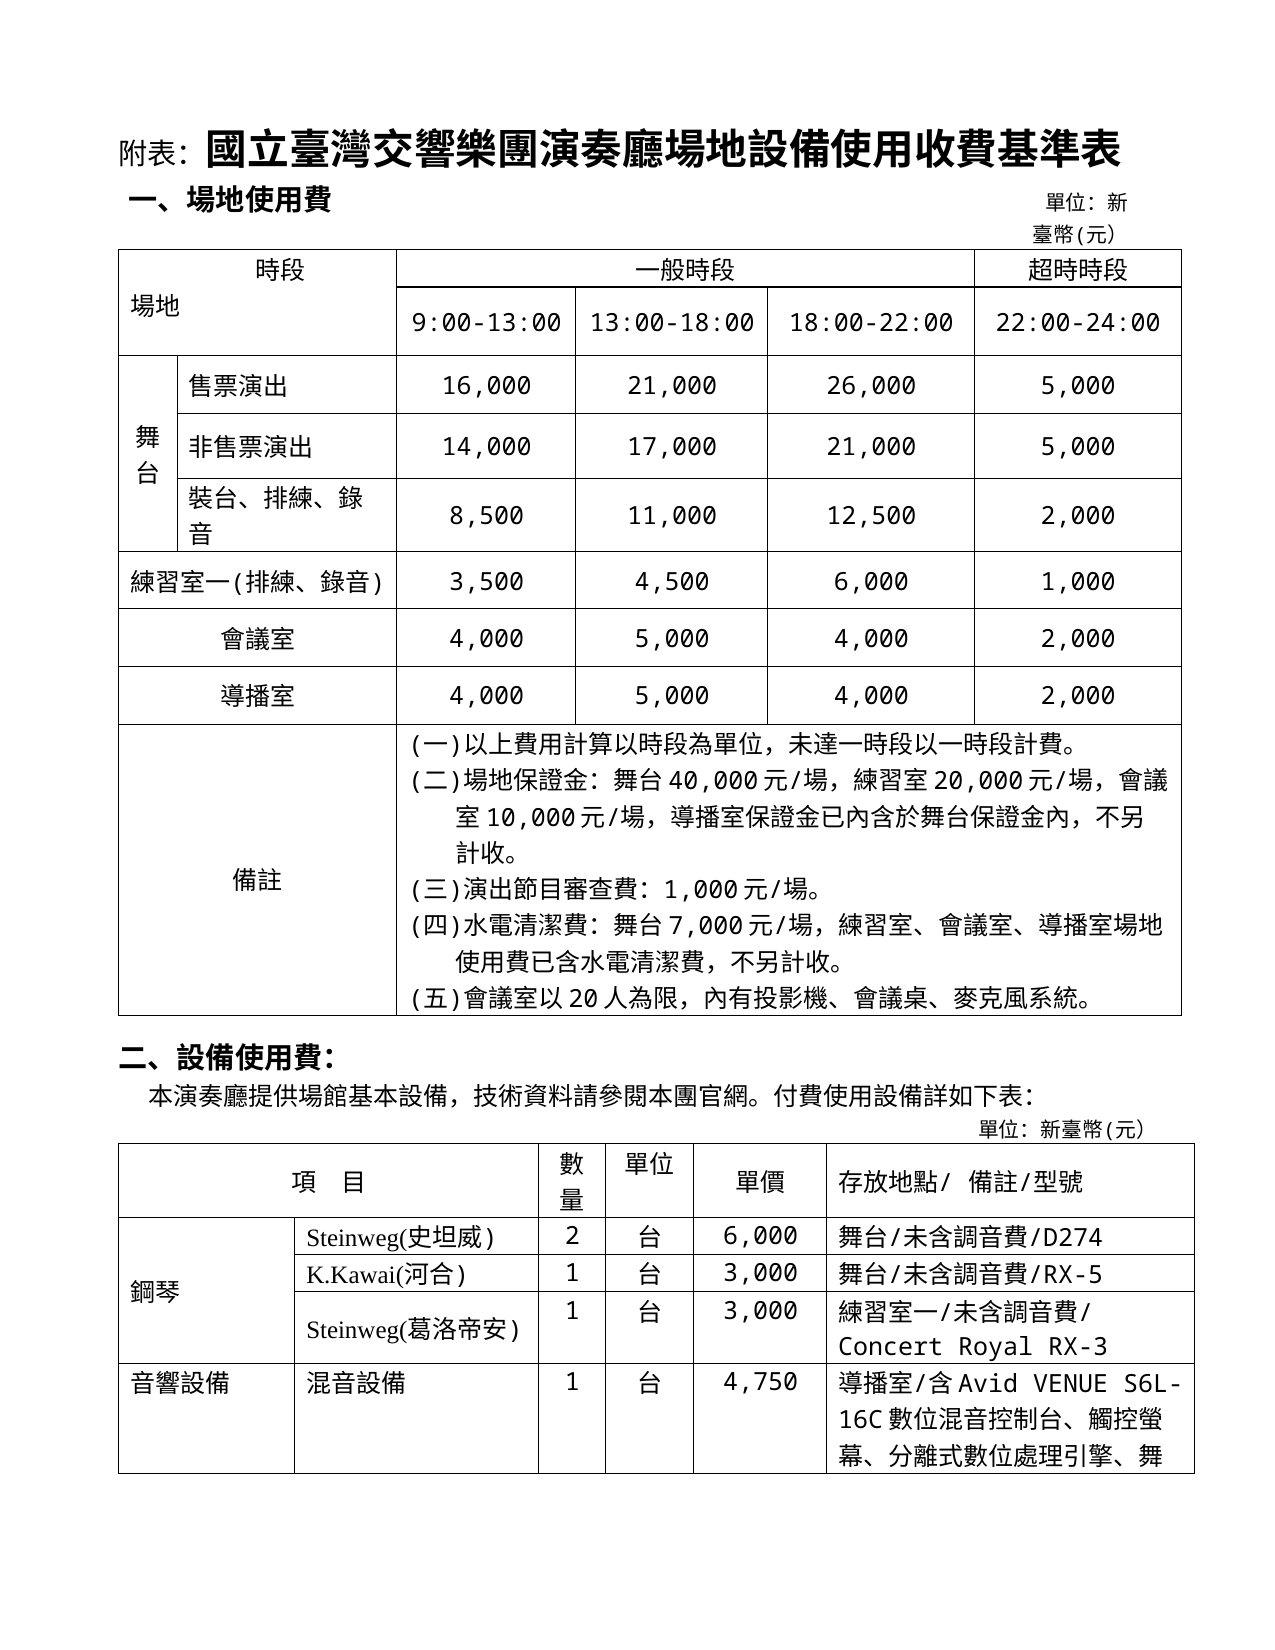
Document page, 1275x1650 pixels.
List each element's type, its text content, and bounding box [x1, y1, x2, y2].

table_header 數量 [539, 1144, 605, 1217]
table_cell 26,000 [768, 356, 974, 413]
table_header 項 目 [119, 1144, 538, 1217]
table_cell 5,000 [975, 414, 1181, 478]
table_cell 售票演出 [178, 356, 396, 413]
table_cell 台 [606, 1218, 693, 1254]
table_cell 會議室 [119, 609, 396, 666]
table_cell 4,000 [768, 609, 974, 666]
table_cell 4,000 [768, 667, 974, 723]
table_cell 舞台/未含調音費/D274 [827, 1218, 1194, 1254]
table_cell K.Kawai(河合) [295, 1255, 538, 1291]
table_cell 4,000 [397, 667, 575, 723]
table_cell 5,000 [576, 667, 767, 723]
table_cell 5,000 [975, 356, 1181, 413]
table_cell 備註 [119, 725, 396, 1014]
text 單位：新臺幣(元） [118, 1113, 1157, 1143]
table_header 時段 場地 [119, 250, 396, 355]
table_cell 裝台、排練、錄音 [178, 479, 396, 551]
table_cell 練習室一(排練、錄音) [119, 552, 396, 608]
table_cell 22:00-24:00 [975, 288, 1181, 355]
table_header 單位 [606, 1144, 693, 1217]
table_cell 2,000 [975, 479, 1181, 551]
table_cell 混音設備 [295, 1364, 538, 1472]
table_cell 11,000 [576, 479, 767, 551]
table_cell 13:00-18:00 [576, 288, 767, 355]
table_cell 導播室/含Avid VENUE S6L-16C數位混音控制台、觸控螢幕、分離式數位處理引擎、舞 [827, 1364, 1194, 1472]
table_cell 5,000 [576, 609, 767, 666]
table_cell 3,000 [694, 1292, 826, 1363]
table_cell 舞 台 [119, 356, 177, 551]
table_cell 4,750 [694, 1364, 826, 1472]
table_cell 6,000 [694, 1218, 826, 1254]
text 二、設備使用費： [118, 1034, 1157, 1077]
table_cell (一)以上費用計算以時段為單位，未達一時段以一時段計費。 (二)場地保證金：舞台40,000元/場，練習室20,000元/場，會議室10,000元/場，導播室保證金已內含於舞台保證金內，不另計收。 (三)演出節目審查費：1,000元/場。 (四)水電清潔費：舞台7,000元/場，練習室、會議室、導播室場地使用費已含水電清潔費，不另計收。 (五)會議室以20人為限，內有投影機、會議桌、麥克風系統。 [397, 725, 1181, 1014]
table_cell Steinweg(史坦威) [295, 1218, 538, 1254]
table_cell 4,500 [576, 552, 767, 608]
table_cell 16,000 [397, 356, 575, 413]
table_cell 14,000 [397, 414, 575, 478]
table_cell 台 [606, 1364, 693, 1472]
table_cell 1 [539, 1292, 605, 1363]
text 附表：國立臺灣交響樂團演奏廳場地設備使用收費基準表 [118, 118, 1157, 176]
table_cell 4,000 [397, 609, 575, 666]
text 本演奏廳提供場館基本設備，技術資料請參閱本團官網。付費使用設備詳如下表： [118, 1077, 1157, 1113]
table_cell 2,000 [975, 609, 1181, 666]
table_cell 1 [539, 1364, 605, 1472]
table_cell 1,000 [975, 552, 1181, 608]
table_cell 舞台/未含調音費/RX-5 [827, 1255, 1194, 1291]
table_cell 17,000 [576, 414, 767, 478]
table_cell 21,000 [768, 414, 974, 478]
table_cell 12,500 [768, 479, 974, 551]
table_cell 非售票演出 [178, 414, 396, 478]
table_cell 3,000 [694, 1255, 826, 1291]
table_cell 音響設備 [119, 1364, 294, 1472]
table_cell 21,000 [576, 356, 767, 413]
text 一、場地使用費 單位：新臺幣(元） [118, 176, 1128, 249]
table_cell 3,500 [397, 552, 575, 608]
table_cell 鋼琴 [119, 1218, 294, 1363]
table_cell 1 [539, 1255, 605, 1291]
table_cell 6,000 [768, 552, 974, 608]
table_cell 台 [606, 1255, 693, 1291]
table_cell 8,500 [397, 479, 575, 551]
table_cell 9:00-13:00 [397, 288, 575, 355]
table_cell 導播室 [119, 667, 396, 723]
table_cell 2,000 [975, 667, 1181, 723]
table_header 存放地點/ 備註/型號 [827, 1144, 1194, 1217]
table_cell 台 [606, 1292, 693, 1363]
table_cell 18:00-22:00 [768, 288, 974, 355]
table_cell Steinweg(葛洛帝安) [295, 1292, 538, 1363]
table_header 超時時段 [975, 250, 1181, 286]
table_cell 2 [539, 1218, 605, 1254]
table_header 一般時段 [397, 250, 974, 286]
table_cell 練習室一/未含調音費/ Concert Royal RX-3 [827, 1292, 1194, 1363]
table_header 單價 [694, 1144, 826, 1217]
